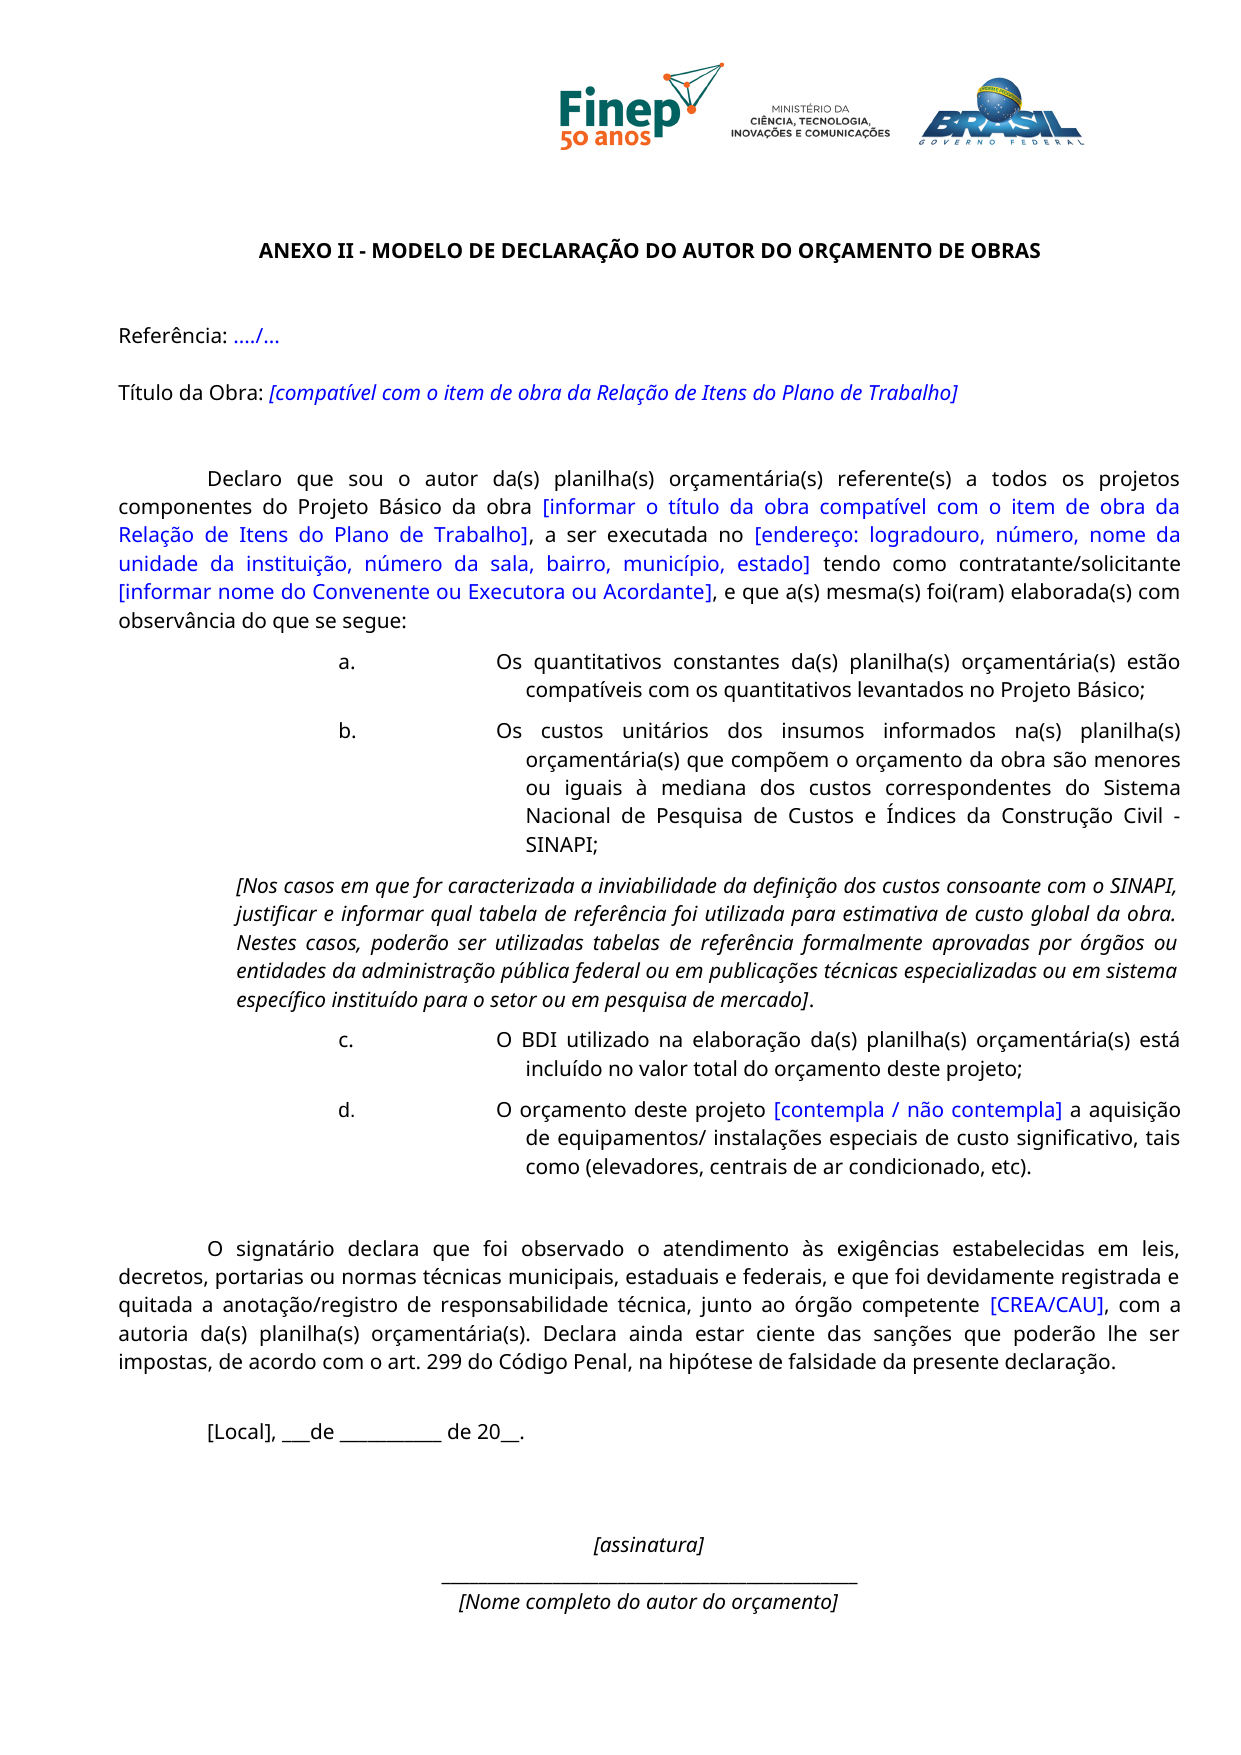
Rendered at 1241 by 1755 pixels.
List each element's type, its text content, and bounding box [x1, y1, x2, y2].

text [assinatura] [118, 1531, 1181, 1559]
text [Nome completo do autor do orçamento] [118, 1587, 1181, 1616]
text Declaro que sou o autor da(s) planilha(s) orçamentária(s) referente(s) a todos os projetos componentes do Projeto Básico da obra [informar o título da obra compatível com o item de obra da Relação de Itens do Plano de Trabalho], a ser executada no [endereço: logradouro, número, nome da unidade da instituição, número da sala, bairro, município, estado] tendo como contratante/solicitante [informar nome do Convenente ou Executora ou Acordante], e que a(s) mesma(s) foi(ram) elaborada(s) com observância do que se segue: [118, 464, 1181, 634]
text Referência: ..../... [118, 322, 1181, 350]
text [Nos casos em que for caracterizada a inviabilidade da definição dos custos consoante com o SINAPI, justificar e informar qual tabela de referência foi utilizada para estimativa de custo global da obra. Nestes casos, poderão ser utilizadas tabelas de referência formalmente aprovadas por órgãos ou entidades da administração pública federal ou em publicações técnicas especializadas ou em sistema específico instituído para o setor ou em pesquisa de mercado]. [236, 871, 1181, 1013]
text [Local], ___de ___________ de 20__. [133, 1417, 1181, 1445]
list O orçamento deste projeto [contempla / não contempla] a aquisição de equipamentos/ instalações especiais de custo significativo, tais como (elevadores, centrais de ar condicionado, etc). [338, 1095, 1181, 1180]
list Os custos unitários dos insumos informados na(s) planilha(s) orçamentária(s) que compõem o orçamento da obra são menores ou iguais à mediana dos custos correspondentes do Sistema Nacional de Pesquisa de Custos e Índices da Construção Civil - SINAPI; [338, 716, 1181, 858]
text O signatário declara que foi observado o atendimento às exigências estabelecidas em leis, decretos, portarias ou normas técnicas municipais, estaduais e federais, e que foi devidamente registrada e quitada a anotação/registro de responsabilidade técnica, junto ao órgão competente [CREA/CAU], com a autoria da(s) planilha(s) orçamentária(s). Declara ainda estar ciente das sanções que poderão lhe ser impostas, de acordo com o art. 299 do Código Penal, na hipótese de falsidade da presente declaração. [118, 1234, 1181, 1376]
list O BDI utilizado na elaboração da(s) planilha(s) orçamentária(s) está incluído no valor total do orçamento deste projeto; [338, 1026, 1181, 1082]
text ANEXO II - MODELO DE DECLARAÇÃO DO AUTOR DO ORÇAMENTO DE OBRAS [118, 236, 1181, 265]
text _____________________________________________ [118, 1559, 1181, 1587]
text Título da Obra: [compatível com o item de obra da Relação de Itens do Plano de Trabalho] [118, 378, 1181, 407]
list Os quantitativos constantes da(s) planilha(s) orçamentária(s) estão compatíveis com os quantitativos levantados no Projeto Básico; [338, 647, 1181, 704]
